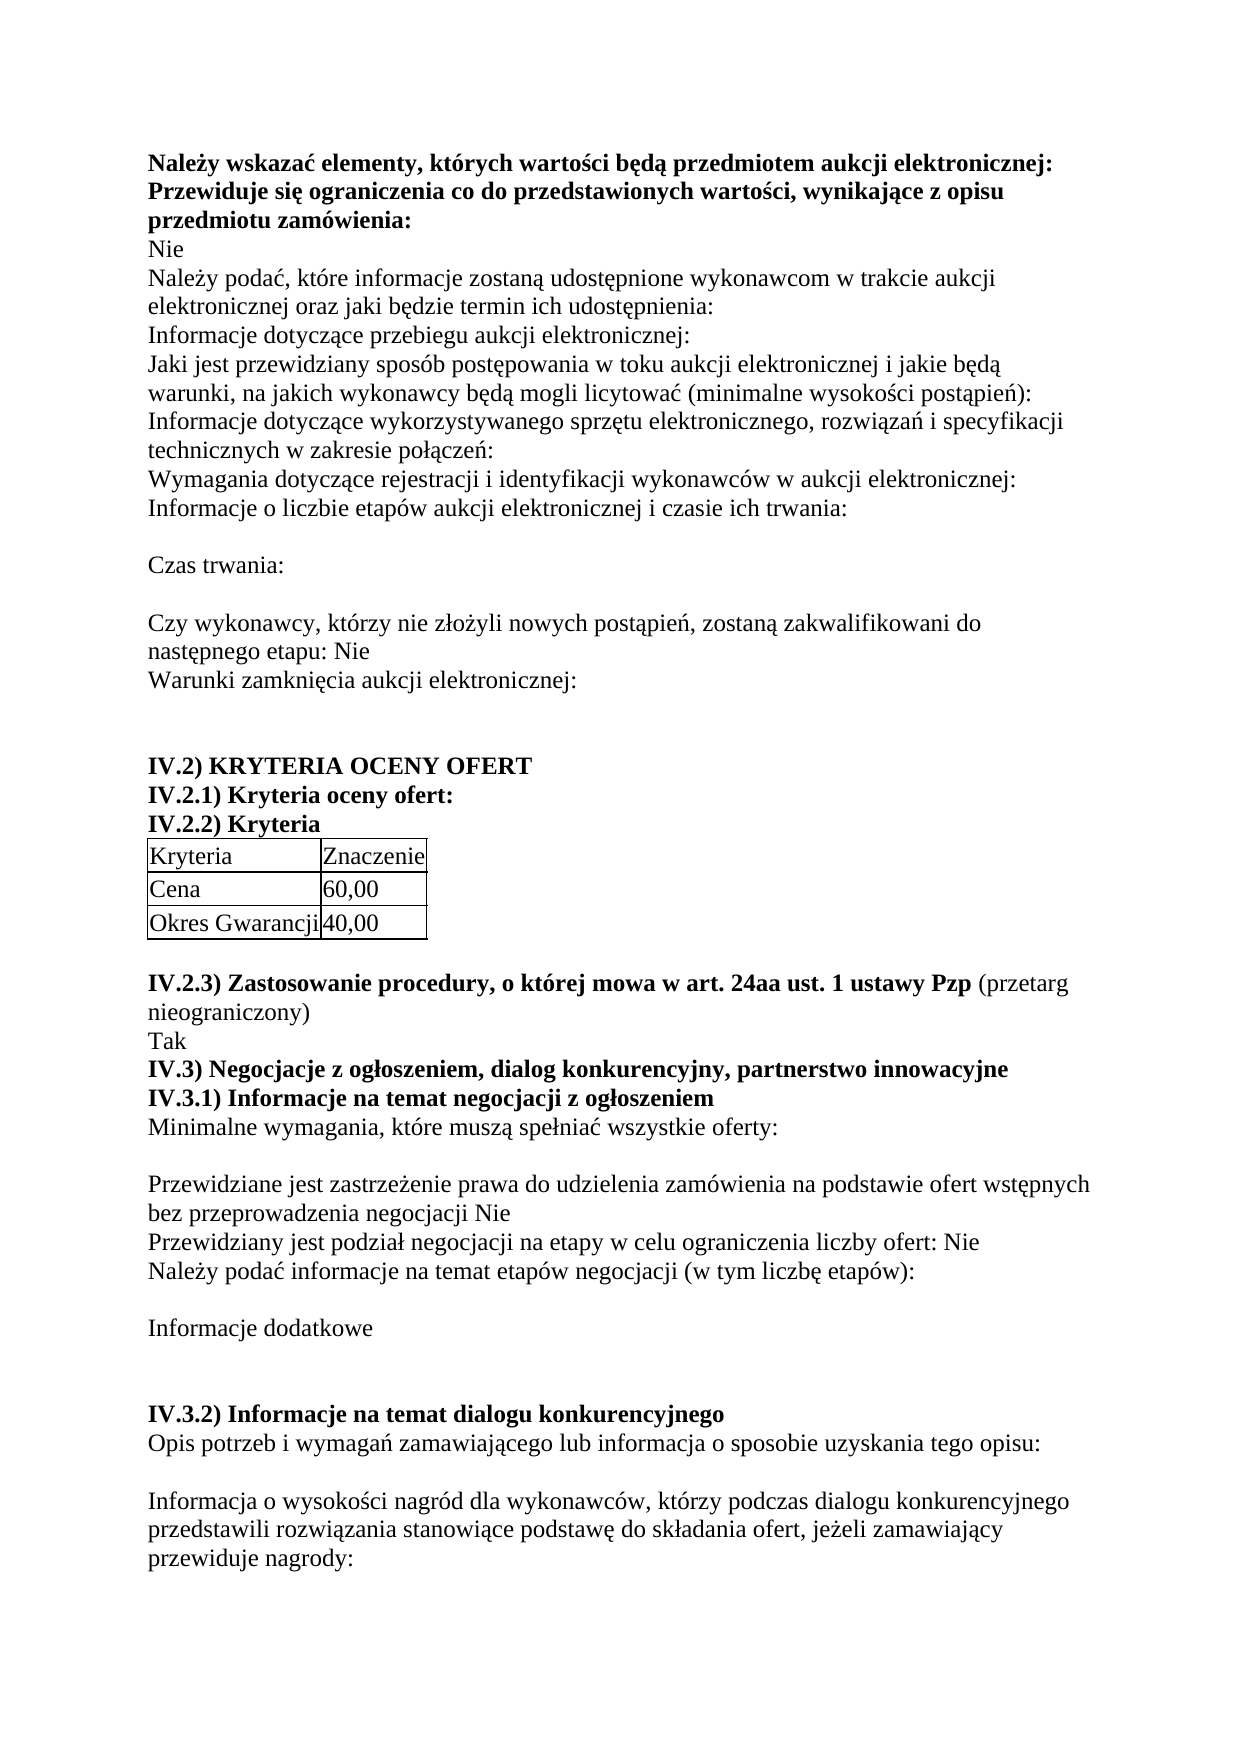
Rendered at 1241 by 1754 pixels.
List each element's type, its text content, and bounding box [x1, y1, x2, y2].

text Należy wskazać elementy, których wartości będą przedmiotem aukcji elektronicznej: Przewiduje się ograniczenia co do przedstawionych wartości, wynikające z opisu przedmiotu zamówienia: Nie Należy podać, które informacje zostaną udostępnione wykonawcom w trakcie aukcji elektronicznej oraz jaki będzie termin ich udostępnienia: Informacje dotyczące przebiegu aukcji elektronicznej: Jaki jest przewidziany sposób postępowania w toku aukcji elektronicznej i jakie będą warunki, na jakich wykonawcy będą mogli licytować (minimalne wysokości postąpień): Informacje dotyczące wykorzystywanego sprzętu elektronicznego, rozwiązań i specyfikacji technicznych w zakresie połączeń: Wymagania dotyczące rejestracji i identyfikacji wykonawców w aukcji elektronicznej: Informacje o liczbie etapów aukcji elektronicznej i czasie ich trwania: [148, 148, 1093, 521]
table_cell 60,00 [322, 873, 426, 904]
table_cell Cena [148, 873, 320, 904]
table_cell Okres Gwarancji [148, 906, 320, 938]
text Czas trwania: Czy wykonawcy, którzy nie złożyli nowych postąpień, zostaną zakwalifikowani do następnego etapu: Nie Warunki zamknięcia aukcji elektronicznej: [148, 521, 1093, 723]
table_header Kryteria [148, 839, 320, 871]
table_cell 40,00 [322, 906, 426, 938]
table_header Znaczenie [322, 839, 426, 871]
text IV.2.3) Zastosowanie procedury, o której mowa w art. 24aa ust. 1 ustawy Pzp (przetarg nieograniczony) Tak IV.3) Negocjacje z ogłoszeniem, dialog konkurencyjny, partnerstwo innowacyjne IV.3.1) Informacje na temat negocjacji z ogłoszeniem Minimalne wymagania, które muszą spełniać wszystkie oferty: Przewidziane jest zastrzeżenie prawa do udzielenia zamówienia na podstawie ofert wstępnych bez przeprowadzenia negocjacji Nie Przewidziany jest podział negocjacji na etapy w celu ograniczenia liczby ofert: Nie Należy podać informacje na temat etapów negocjacji (w tym liczbę etapów): Informacje dodatkowe IV.3.2) Informacje na temat dialogu konkurencyjnego Opis potrzeb i wymagań zamawiającego lub informacja o sposobie uzyskania tego opisu: Informacja o wysokości nagród dla wykonawców, którzy podczas dialogu konkurencyjnego przedstawili rozwiązania stanowiące podstawę do składania ofert, jeżeli zamawiający przewiduje nagrody: [148, 939, 1093, 1601]
text IV.2) KRYTERIA OCENY OFERT IV.2.1) Kryteria oceny ofert: IV.2.2) Kryteria [148, 723, 1093, 838]
